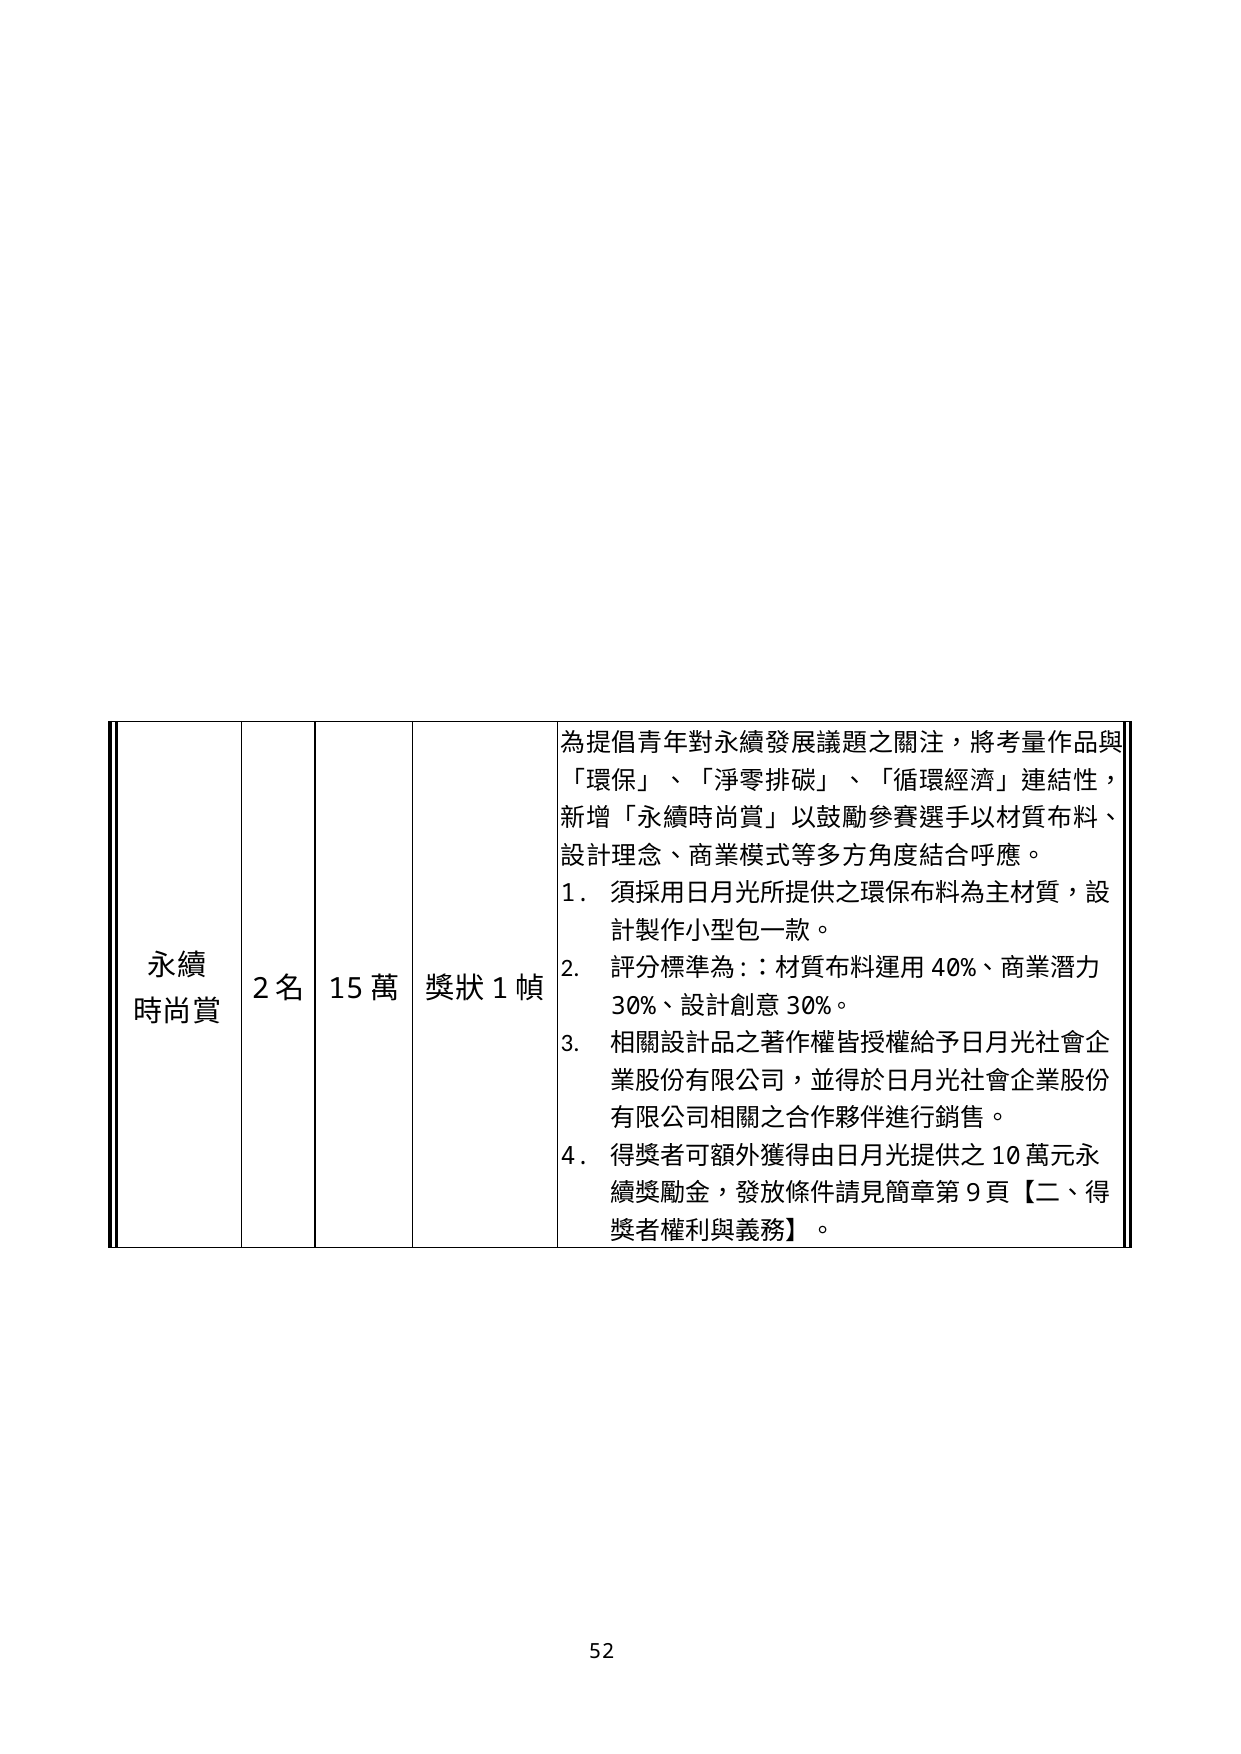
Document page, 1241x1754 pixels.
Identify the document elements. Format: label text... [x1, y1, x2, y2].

table_cell 2名 [242, 722, 314, 1247]
table_cell 為提倡青年對永續發展議題之關注，將考量作品與「環保」、「淨零排碳」、「循環經濟」連結性，新增「永續時尚賞」以鼓勵參賽選手以材質布料、設計理念、商業模式等多方角度結合呼應。 須採用日月光所提供之環保布料為主材質，設計製作小型包一款。 評分標準為:：材質布料運用40%、商業潛力30%、設計創意30%。 相關設計品之著作權皆授權給予日月光社會企業股份有限公司，並得於日月光社會企業股份有限公司相關之合作夥伴進行銷售。 得獎者可額外獲得由日月光提供之10萬元永續獎勵金，發放條件請見簡章第9頁【二、得獎者權利與義務】。 [558, 722, 1123, 1247]
table_cell 永續 時尚賞 [118, 722, 241, 1247]
table_cell 15萬 [316, 722, 412, 1247]
table_cell 獎狀1幀 [413, 722, 557, 1247]
